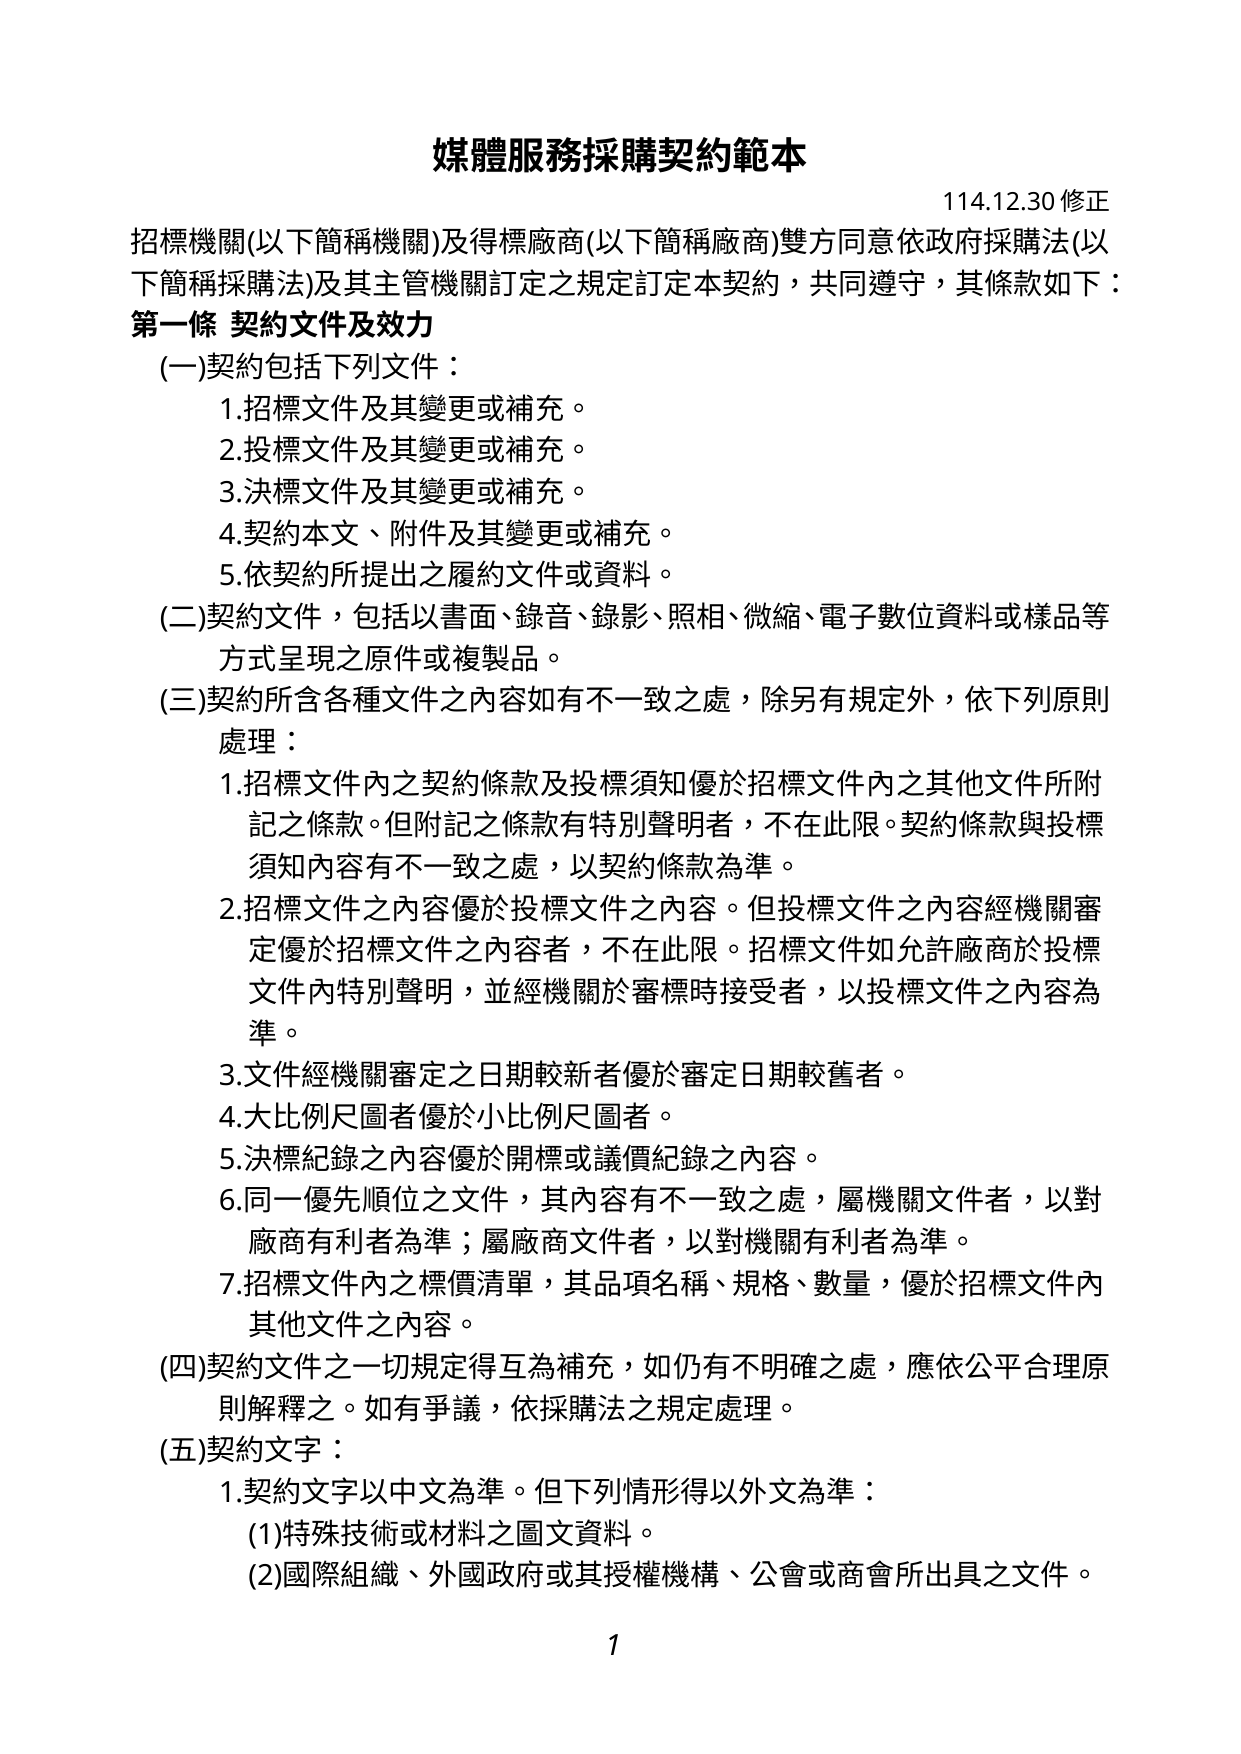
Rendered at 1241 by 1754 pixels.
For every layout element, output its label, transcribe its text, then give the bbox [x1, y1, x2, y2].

text 2.招標文件之內容優於投標文件之內容。但投標文件之內容經機關審定優於招標文件之內容者，不在此限。招標文件如允許廠商於投標文件內特別聲明，並經機關於審標時接受者，以投標文件之內容為準。 [218, 886, 1104, 1052]
text (2)國際組織、外國政府或其授權機構、公會或商會所出具之文件。 [248, 1552, 1110, 1594]
text 第一條 契約文件及效力 [130, 302, 1110, 344]
text (一)契約包括下列文件： [159, 344, 1110, 386]
text 1.招標文件內之契約條款及投標須知優於招標文件內之其他文件所附記之條款。但附記之條款有特別聲明者，不在此限。契約條款與投標須知內容有不一致之處，以契約條款為準。 [218, 761, 1104, 886]
text 2.投標文件及其變更或補充。 [218, 427, 1104, 469]
text 3.決標文件及其變更或補充。 [218, 469, 1104, 511]
text 4.大比例尺圖者優於小比例尺圖者。 [218, 1094, 1104, 1136]
text 1.契約文字以中文為準。但下列情形得以外文為準： [218, 1469, 1104, 1511]
text (五)契約文字： [159, 1427, 1110, 1469]
text 7.招標文件內之標價清單，其品項名稱、規格、數量，優於招標文件內其他文件之內容。 [218, 1261, 1104, 1344]
text 1.招標文件及其變更或補充。 [218, 386, 1104, 427]
text 5.依契約所提出之履約文件或資料。 [218, 552, 1104, 594]
text (四)契約文件之一切規定得互為補充，如仍有不明確之處，應依公平合理原則解釋之。如有爭議，依採購法之規定處理。 [159, 1344, 1110, 1427]
text (1)特殊技術或材料之圖文資料。 [248, 1511, 1110, 1552]
text (二)契約文件，包括以書面、錄音、錄影、照相、微縮、電子數位資料或樣品等方式呈現之原件或複製品。 [159, 594, 1110, 677]
text 3.文件經機關審定之日期較新者優於審定日期較舊者。 [218, 1052, 1104, 1094]
text 媒體服務採購契約範本 [130, 136, 1110, 177]
text (三)契約所含各種文件之內容如有不一致之處，除另有規定外，依下列原則處理： [159, 677, 1110, 761]
text 4.契約本文、附件及其變更或補充。 [218, 511, 1104, 552]
text 5.決標紀錄之內容優於開標或議價紀錄之內容。 [218, 1136, 1104, 1177]
text 6.同一優先順位之文件，其內容有不一致之處，屬機關文件者，以對廠商有利者為準；屬廠商文件者，以對機關有利者為準。 [218, 1177, 1104, 1261]
text 招標機關(以下簡稱機關)及得標廠商(以下簡稱廠商)雙方同意依政府採購法(以下簡稱採購法)及其主管機關訂定之規定訂定本契約，共同遵守，其條款如下： [130, 219, 1110, 302]
text 114.12.30修正 [130, 177, 1110, 219]
